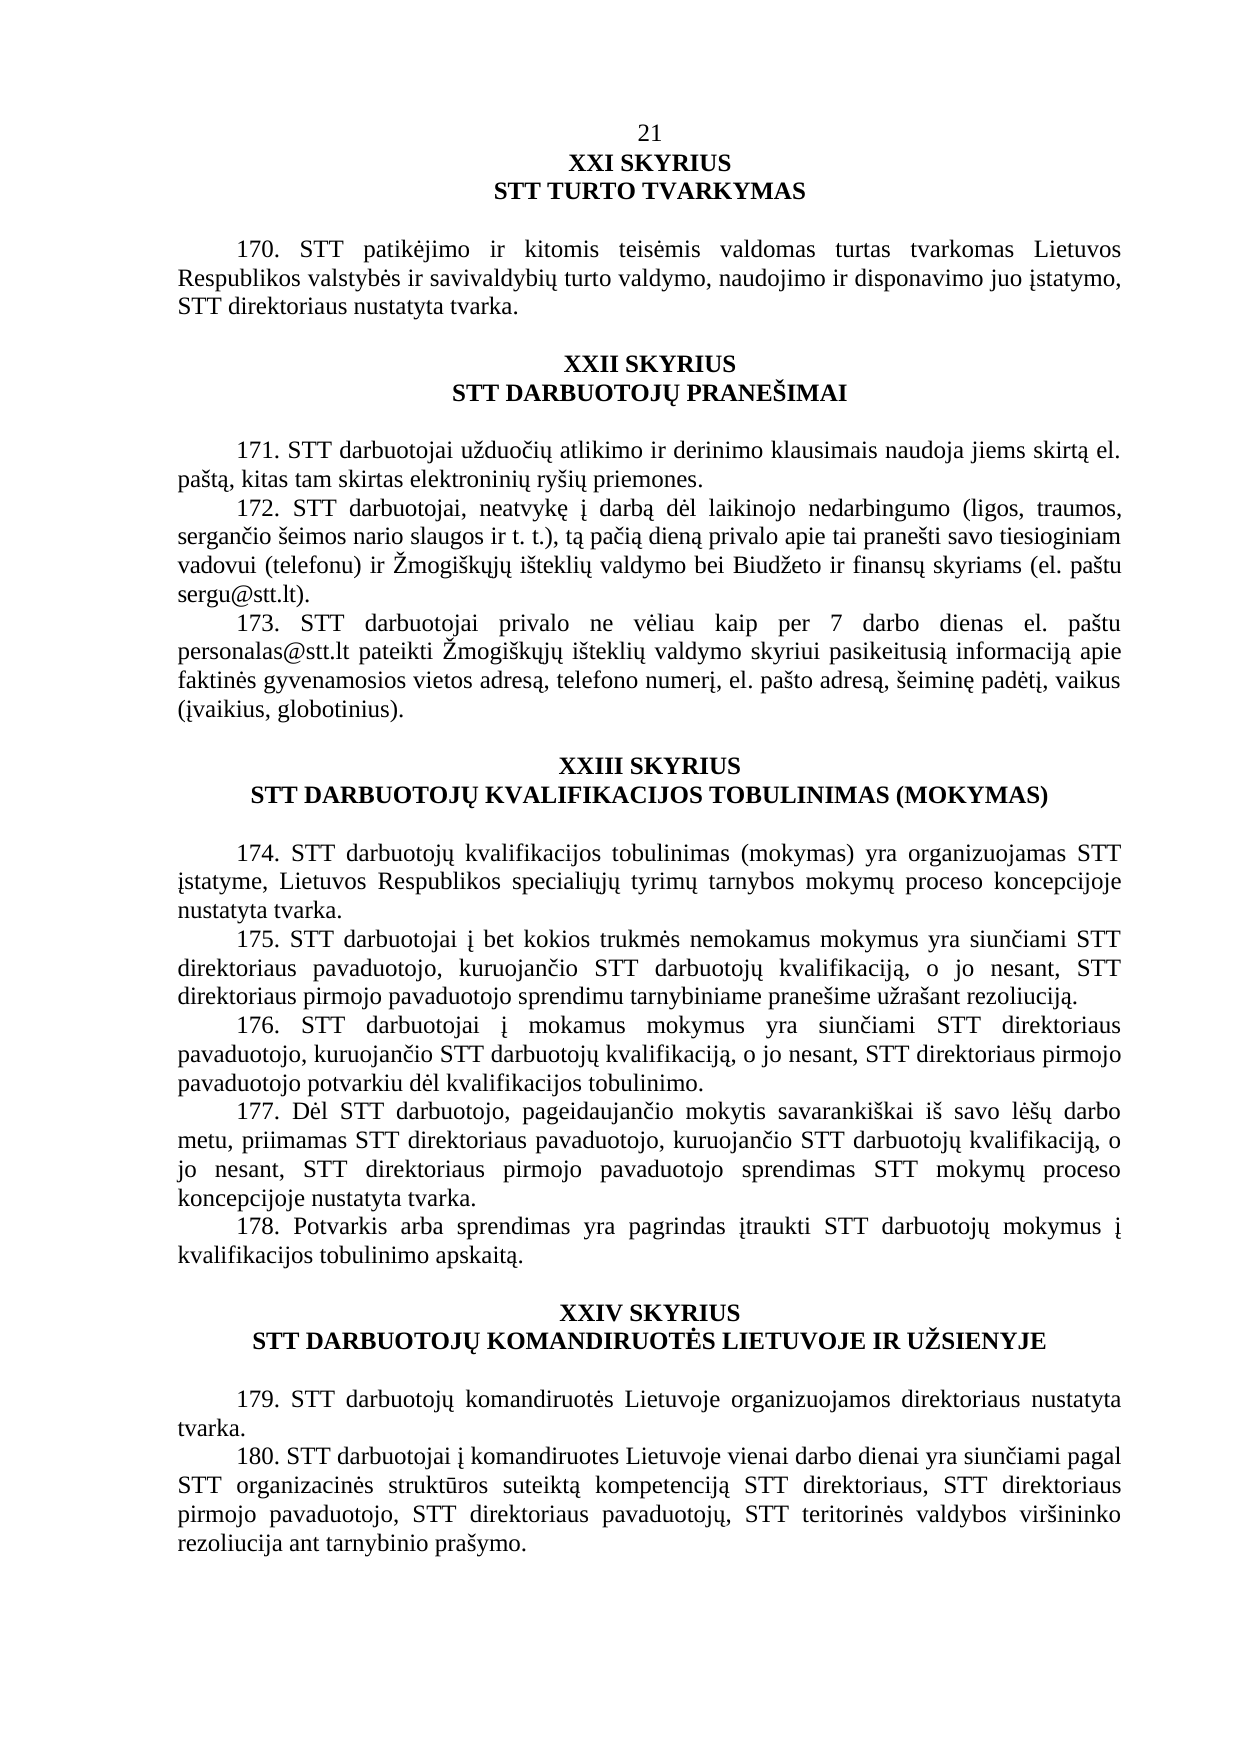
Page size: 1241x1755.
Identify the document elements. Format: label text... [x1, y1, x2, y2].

text 180. STT darbuotojai į komandiruotes Lietuvoje vienai darbo dienai yra siunčiami pagal STT organizacinės struktūros suteiktą kompetenciją STT direktoriaus, STT direktoriaus pirmojo pavaduotojo, STT direktoriaus pavaduotojų, STT teritorinės valdybos viršininko rezoliucija ant tarnybinio prašymo. [177, 1441, 1122, 1556]
text STT DARBUOTOJŲ KVALIFIKACIJOS TOBULINIMAS (MOKYMAS) [177, 780, 1122, 809]
text 173. STT darbuotojai privalo ne vėliau kaip per 7 darbo dienas el. paštu personalas@stt.lt pateikti Žmogiškųjų išteklių valdymo skyriui pasikeitusią informaciją apie faktinės gyvenamosios vietos adresą, telefono numerį, el. pašto adresą, šeiminę padėtį, vaikus (įvaikius, globotinius). [177, 608, 1122, 723]
text 171. STT darbuotojai užduočių atlikimo ir derinimo klausimais naudoja jiems skirtą el. paštą, kitas tam skirtas elektroninių ryšių priemones. [177, 435, 1122, 493]
text 176. STT darbuotojai į mokamus mokymus yra siunčiami STT direktoriaus pavaduotojo, kuruojančio STT darbuotojų kvalifikaciją, o jo nesant, STT direktoriaus pirmojo pavaduotojo potvarkiu dėl kvalifikacijos tobulinimo. [177, 1010, 1122, 1096]
text 177. Dėl STT darbuotojo, pageidaujančio mokytis savarankiškai iš savo lėšų darbo metu, priimamas STT direktoriaus pavaduotojo, kuruojančio STT darbuotojų kvalifikaciją, o jo nesant, STT direktoriaus pirmojo pavaduotojo sprendimas STT mokymų proceso koncepcijoje nustatyta tvarka. [177, 1096, 1122, 1211]
text STT TURTO TVARKYMAS [177, 176, 1122, 205]
text 178. Potvarkis arba sprendimas yra pagrindas įtraukti STT darbuotojų mokymus į kvalifikacijos tobulinimo apskaitą. [177, 1211, 1122, 1269]
text 172. STT darbuotojai, neatvykę į darbą dėl laikinojo nedarbingumo (ligos, traumos, sergančio šeimos nario slaugos ir t. t.), tą pačią dieną privalo apie tai pranešti savo tiesioginiam vadovui (telefonu) ir Žmogiškųjų išteklių valdymo bei Biudžeto ir finansų skyriams (el. paštu sergu@stt.lt). [177, 493, 1122, 608]
text STT DARBUOTOJŲ KOMANDIRUOTĖS LIETUVOJE IR UŽSIENYJE [177, 1326, 1122, 1355]
text XXIII SKYRIUS [177, 751, 1122, 780]
text 175. STT darbuotojai į bet kokios trukmės nemokamus mokymus yra siunčiami STT direktoriaus pavaduotojo, kuruojančio STT darbuotojų kvalifikaciją, o jo nesant, STT direktoriaus pirmojo pavaduotojo sprendimu tarnybiniame pranešime užrašant rezoliuciją. [177, 924, 1122, 1010]
text 170. STT patikėjimo ir kitomis teisėmis valdomas turtas tvarkomas Lietuvos Respublikos valstybės ir savivaldybių turto valdymo, naudojimo ir disponavimo juo įstatymo, STT direktoriaus nustatyta tvarka. [177, 234, 1122, 320]
text STT DARBUOTOJŲ PRANEŠIMAI [177, 378, 1122, 406]
text XXI SKYRIUS [177, 148, 1122, 176]
text 179. STT darbuotojų komandiruotės Lietuvoje organizuojamos direktoriaus nustatyta tvarka. [177, 1384, 1122, 1441]
text 174. STT darbuotojų kvalifikacijos tobulinimas (mokymas) yra organizuojamas STT įstatyme, Lietuvos Respublikos specialiųjų tyrimų tarnybos mokymų proceso koncepcijoje nustatyta tvarka. [177, 838, 1122, 924]
text XXiI SKYRIUS [177, 349, 1122, 378]
text XXIV SKYRIUS [177, 1298, 1122, 1326]
